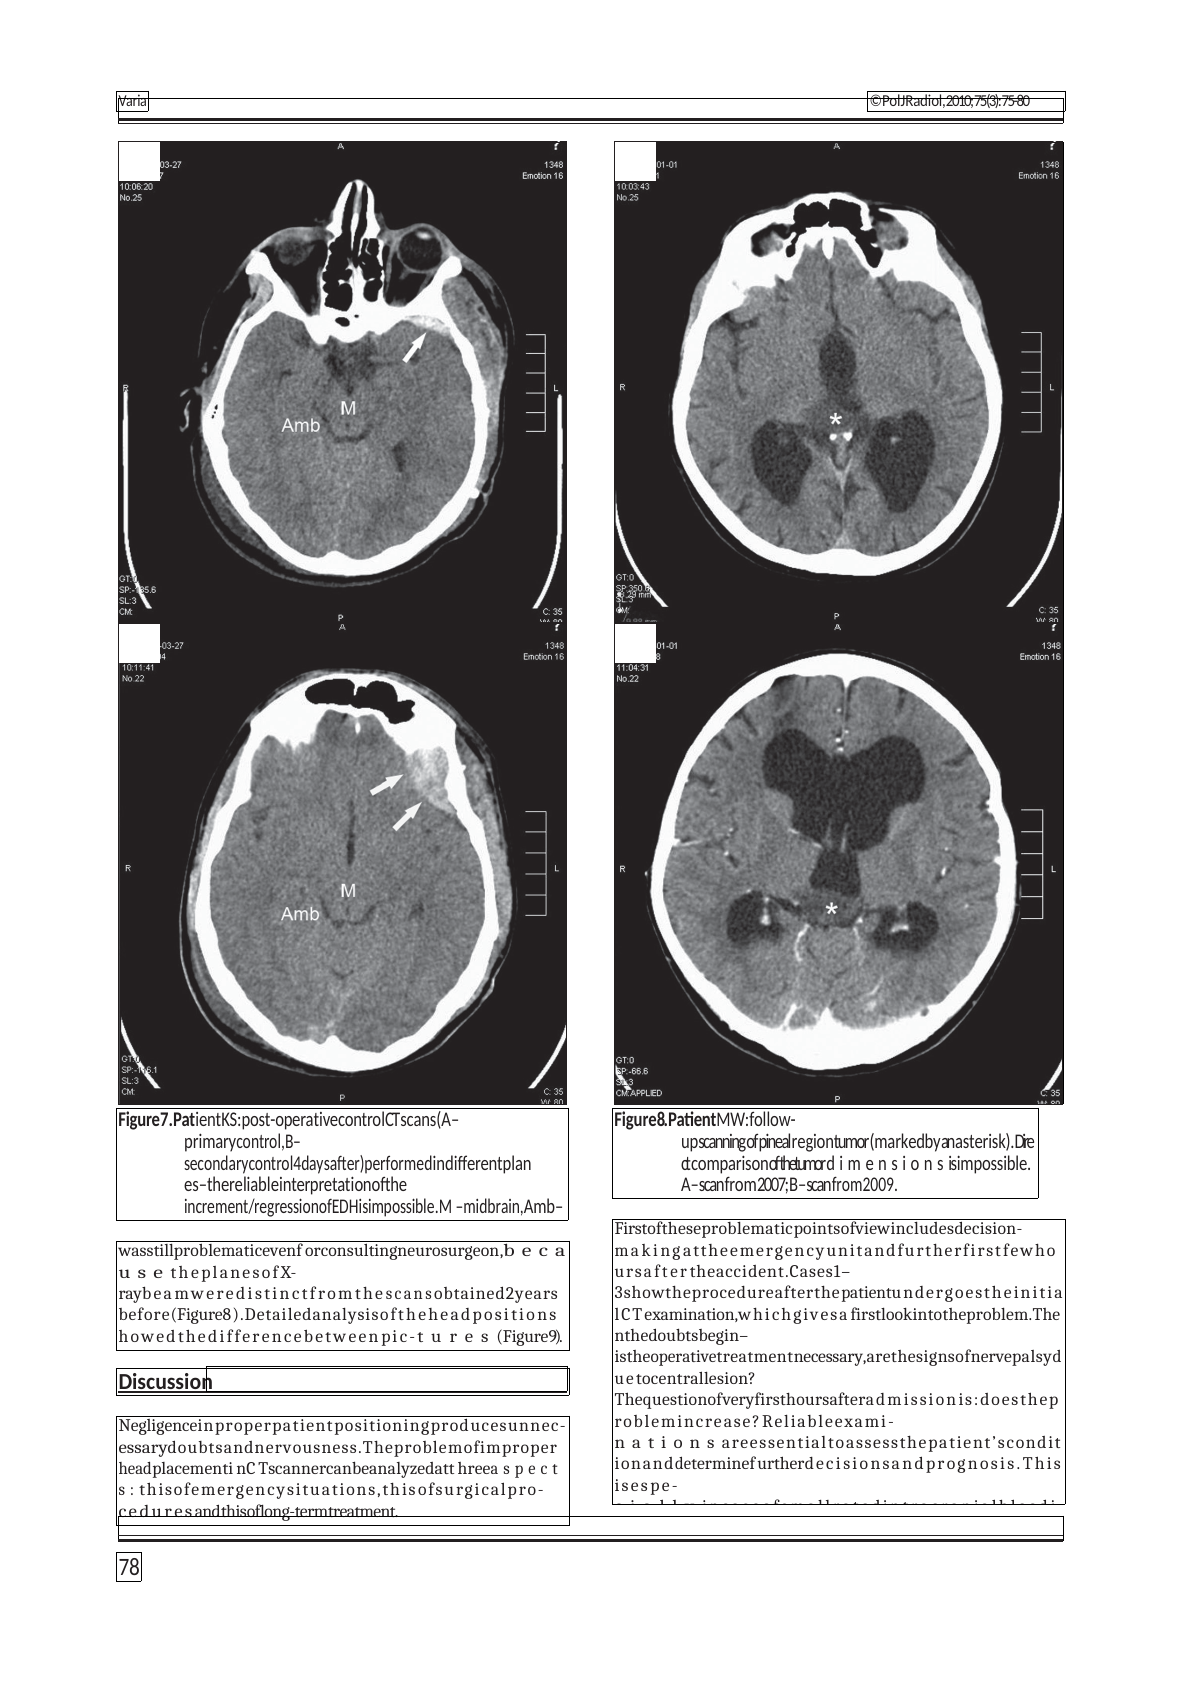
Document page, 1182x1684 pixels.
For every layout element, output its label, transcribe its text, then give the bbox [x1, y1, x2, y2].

picture [119, 143, 566, 622]
picture [615, 624, 1062, 1104]
text Figure8.PatientMW:follow-upscanningofpinealregiontumor(markedbyanasterisk).Directcomparisonofthetumordimensionsisimpossible.A–scanfrom2007;B–scanfrom2009. [614, 1109, 1036, 1196]
text Firstoftheseproblematicpointsofviewincludesdecision-makingattheemergencyunitandfurtherfirstfewhoursaftertheaccident.Cases1–3showtheprocedureafterthepatientundergoestheinitialCTexamination,whichgivesafirstlookintotheproblem.Thenthedoubtsbegin–istheoperativetreatmentnecessary,arethesignsofnervepalsyduetocentrallesion?Thequestionofveryfirsthoursafteradmissionis:doestheproblemincrease?Reliableexami-nationsareessentialtoassessthepatient’sconditionanddeterminefurtherdecisionsandprognosis.Thisisespe-ciallyincaseofsmallratedintracranialbleedings,whichmaybecomedangerousaftertheygrowtolargedimensions[21,22]. [614, 1220, 1063, 1504]
text Varia [119, 99, 147, 111]
text Negligenceinproperpatientpositioningproducesunnec-essarydoubtsandnervousness.TheproblemofimproperheadplacementinCTscannercanbeanalyzedatthreeaspects:thisofemergencysituations,thisofsurgicalpro-ceduresandthisoflong-termtreatment. [118, 1417, 567, 1516]
text wasstillproblematicevenforconsultingneurosurgeon,becausetheplanesofX-raybeamweredistinctfromthescansobtained2yearsbefore(Figure8).Detailedanalysisoftheheadpositionshowedthedifferencebetweenpic-tures(Figure9). [118, 1242, 567, 1347]
picture [615, 143, 1062, 622]
text Discussion [118, 1369, 206, 1391]
text ©PolJRadiol,2010;75(3):75-80 [869, 92, 1065, 111]
picture [119, 624, 566, 1104]
text 78 [118, 1553, 141, 1581]
text Discussion [207, 1369, 567, 1391]
text increment/regressionofEDHisimpossible.M –midbrain,Amb–ambientcistern,whitearrowsmarktheEDHterritory. [184, 1196, 566, 1220]
text Figure7.PatientKS:post-operativecontrolCTscans(A–primarycontrol,B–secondarycontrol4daysafter)performedindifferentplanes–thereliableinterpretationofthe [118, 1109, 534, 1196]
text Varia [118, 92, 147, 98]
